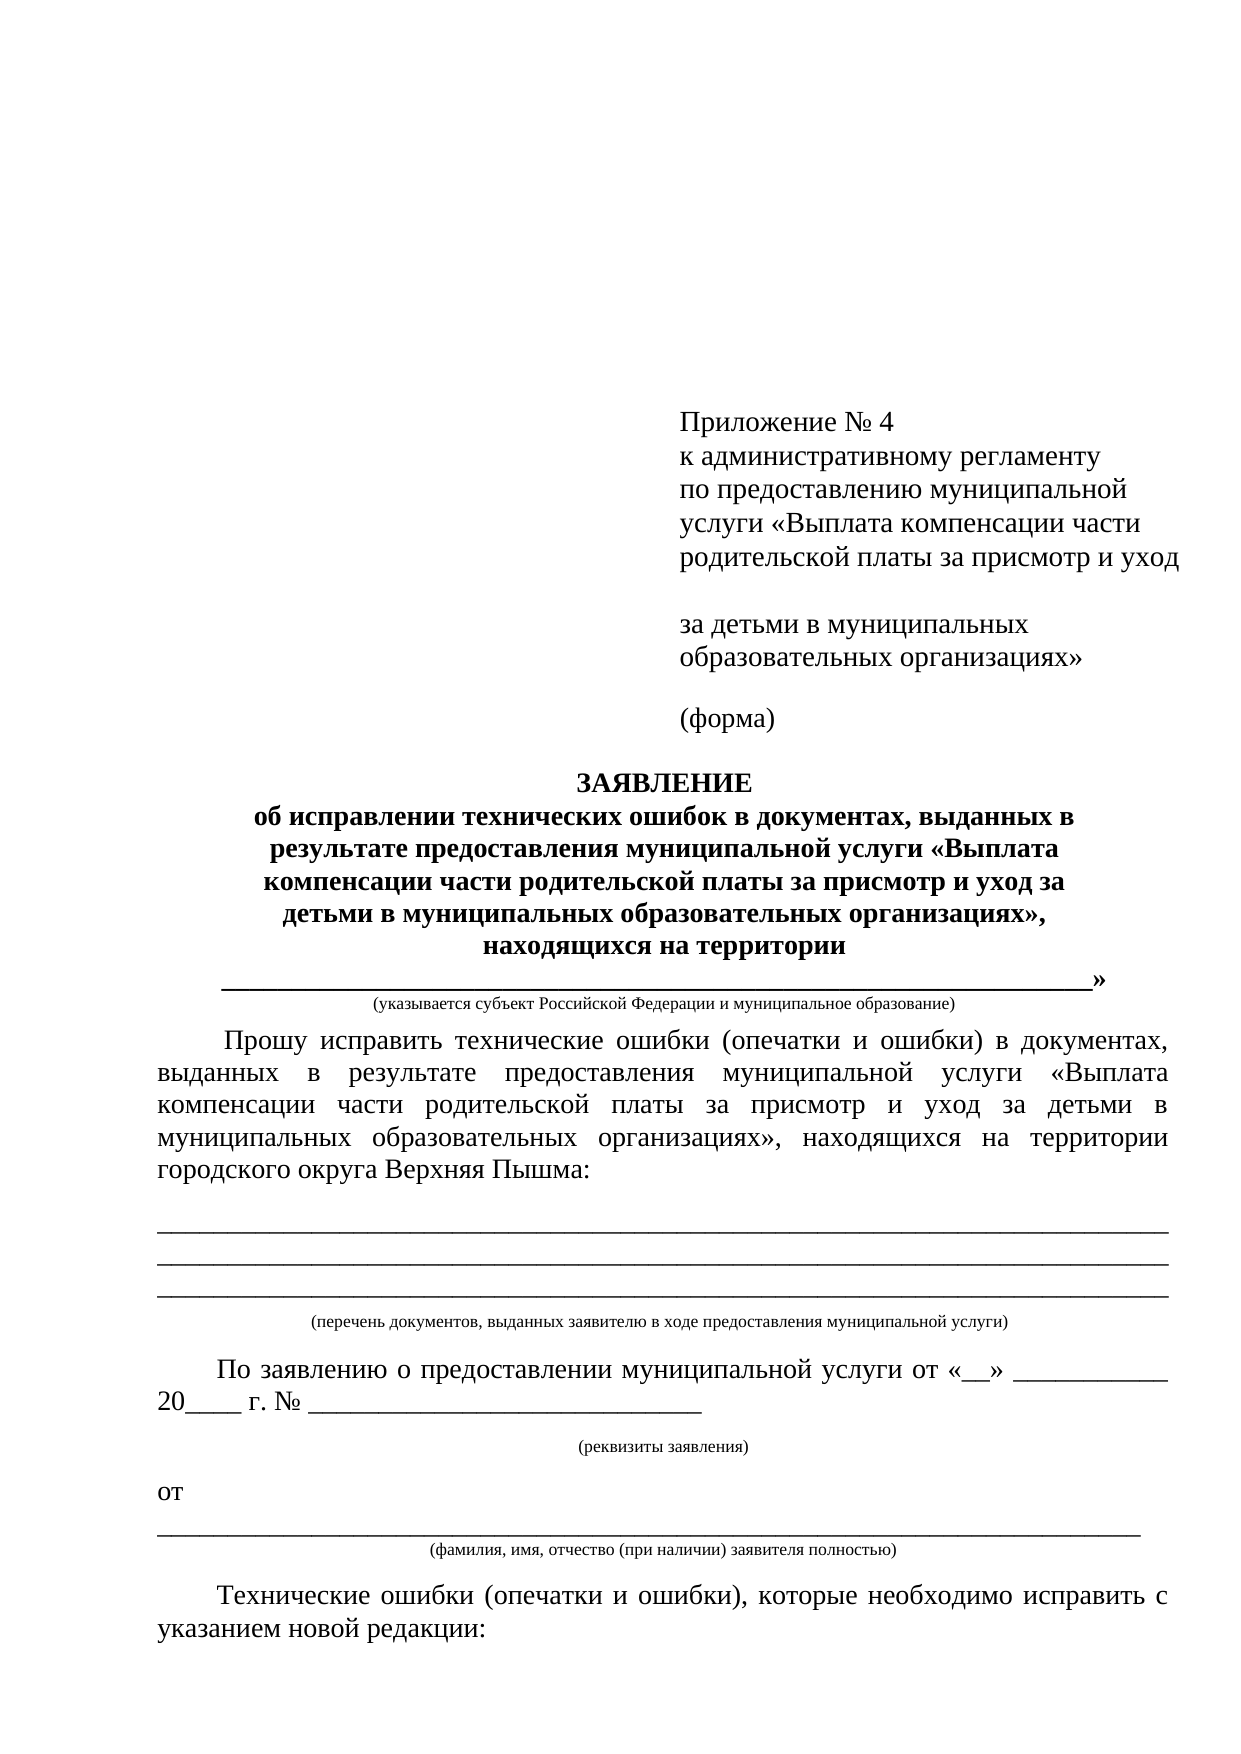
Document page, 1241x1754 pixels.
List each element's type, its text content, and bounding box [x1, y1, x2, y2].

text по предоставлению муниципальной услуги «Выплата компенсации части родительской платы за присмотр и уход за детьми в муниципальных образовательных организациях» [679, 472, 1181, 673]
text Приложение № 4 [148, 404, 1181, 438]
table_cell от ______________________________________________________________________ (фамилия, имя, отчество (при наличии) заявителя полностью) [151, 1465, 1176, 1569]
text ЗАЯВЛЕНИЕ об исправлении технических ошибок в документах, выданных в результате предоставления муниципальной услуги «Выплата компенсации части родительской платы за присмотр и уход за детьми в муниципальных образовательных организациях», находящихся на территории ______________________________________________________________» [218, 766, 1111, 993]
table_cell По заявлению о предоставлении муниципальной услуги от «__» ___________ 20____ г. № ____________________________ [151, 1343, 1176, 1426]
table_cell (реквизиты заявления) [151, 1426, 1176, 1465]
table_cell ________________________________________________________________________ ________________________________________________________________________ ________________________________________________________________________ (перечень документов, выданных заявителю в ходе предоставления муниципальной услуги) [151, 1194, 1176, 1342]
text к административному регламенту [148, 438, 1181, 472]
table_header Прошу исправить технические ошибки (опечатки и ошибки) в документах, выданных в результате предоставления муниципальной услуги «Выплата компенсации части родительской платы за присмотр и уход за детьми в муниципальных образовательных организациях», находящихся на территории городского округа Верхняя Пышма: [151, 1014, 1176, 1194]
table_cell Технические ошибки (опечатки и ошибки), которые необходимо исправить с указанием новой редакции: [151, 1569, 1176, 1652]
text (указывается субъект Российской Федерации и муниципальное образование) [218, 993, 1111, 1013]
text (форма) [148, 702, 1181, 734]
